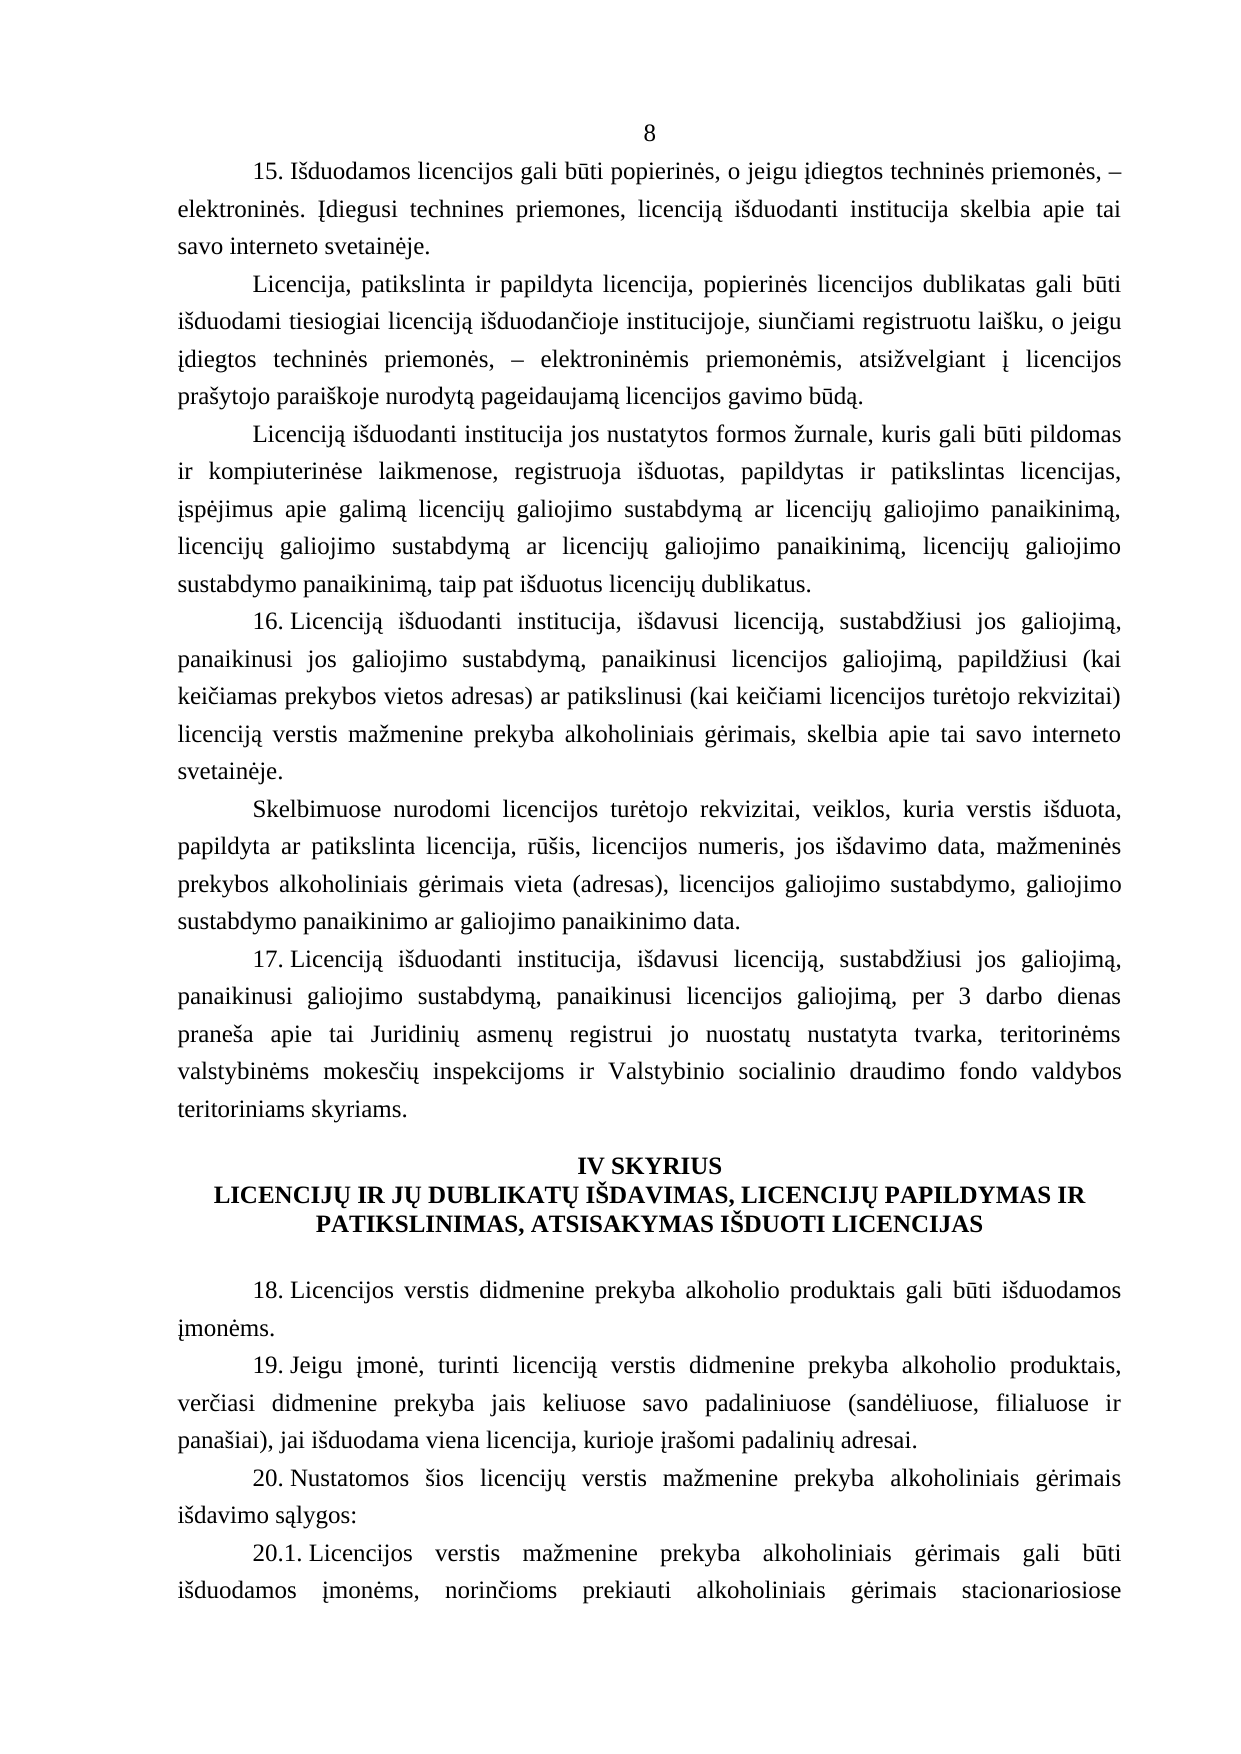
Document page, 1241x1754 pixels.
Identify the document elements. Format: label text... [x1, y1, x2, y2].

text 17. Licenciją išduodanti institucija, išdavusi licenciją, sustabdžiusi jos galiojimą, panaikinusi galiojimo sustabdymą, panaikinusi licencijos galiojimą, per 3 darbo dienas praneša apie tai Juridinių asmenų registrui jo nuostatų nustatyta tvarka, teritorinėms valstybinėms mokesčių inspekcijoms ir Valstybinio socialinio draudimo fondo valdybos teritoriniams skyriams. [177, 935, 1122, 1123]
text Licencija, patikslinta ir papildyta licencija, popierinės licencijos dublikatas gali būti išduodami tiesiogiai licenciją išduodančioje institucijoje, siunčiami registruotu laišku, o jeigu įdiegtos techninės priemonės, – elektroninėmis priemonėmis, atsižvelgiant į licencijos prašytojo paraiškoje nurodytą pageidaujamą licencijos gavimo būdą. [177, 260, 1122, 410]
text 19. Jeigu įmonė, turinti licenciją verstis didmenine prekyba alkoholio produktais, verčiasi didmenine prekyba jais keliuose savo padaliniuose (sandėliuose, filialuose ir panašiai), jai išduodama viena licencija, kurioje įrašomi padalinių adresai. [177, 1341, 1122, 1454]
text Licenciją išduodanti institucija jos nustatytos formos žurnale, kuris gali būti pildomas ir kompiuterinėse laikmenose, registruoja išduotas, papildytas ir patikslintas licencijas, įspėjimus apie galimą licencijų galiojimo sustabdymą ar licencijų galiojimo panaikinimą, licencijų galiojimo sustabdymą ar licencijų galiojimo panaikinimą, licencijų galiojimo sustabdymo panaikinimą, taip pat išduotus licencijų dublikatus. [177, 410, 1122, 598]
text LICENCIJŲ IR JŲ DUBLIKATŲ IŠDAVIMAS, LICENCIJŲ PAPILDYMAS IR PATIKSLINIMAS, ATSISAKYMAS IŠDUOTI LICENCIJAS [177, 1180, 1122, 1238]
text 20. Nustatomos šios licencijų verstis mažmenine prekyba alkoholiniais gėrimais išdavimo sąlygos: [177, 1454, 1122, 1529]
text 20.1. Licencijos verstis mažmenine prekyba alkoholiniais gėrimais gali būti išduodamos įmonėms, norinčioms prekiauti alkoholiniais gėrimais stacionariosiose [177, 1529, 1122, 1604]
text 15. Išduodamos licencijos gali būti popierinės, o jeigu įdiegtos techninės priemonės, – elektroninės. Įdiegusi technines priemones, licenciją išduodanti institucija skelbia apie tai savo interneto svetainėje. [177, 148, 1122, 260]
text Skelbimuose nurodomi licencijos turėtojo rekvizitai, veiklos, kuria verstis išduota, papildyta ar patikslinta licencija, rūšis, licencijos numeris, jos išdavimo data, mažmeninės prekybos alkoholiniais gėrimais vieta (adresas), licencijos galiojimo sustabdymo, galiojimo sustabdymo panaikinimo ar galiojimo panaikinimo data. [177, 785, 1122, 935]
text 16. Licenciją išduodanti institucija, išdavusi licenciją, sustabdžiusi jos galiojimą, panaikinusi jos galiojimo sustabdymą, panaikinusi licencijos galiojimą, papildžiusi (kai keičiamas prekybos vietos adresas) ar patikslinusi (kai keičiami licencijos turėtojo rekvizitai) licenciją verstis mažmenine prekyba alkoholiniais gėrimais, skelbia apie tai savo interneto svetainėje. [177, 598, 1122, 785]
text IV SKYRIUS [177, 1151, 1122, 1180]
text 18. Licencijos verstis didmenine prekyba alkoholio produktais gali būti išduodamos įmonėms. [177, 1266, 1122, 1341]
